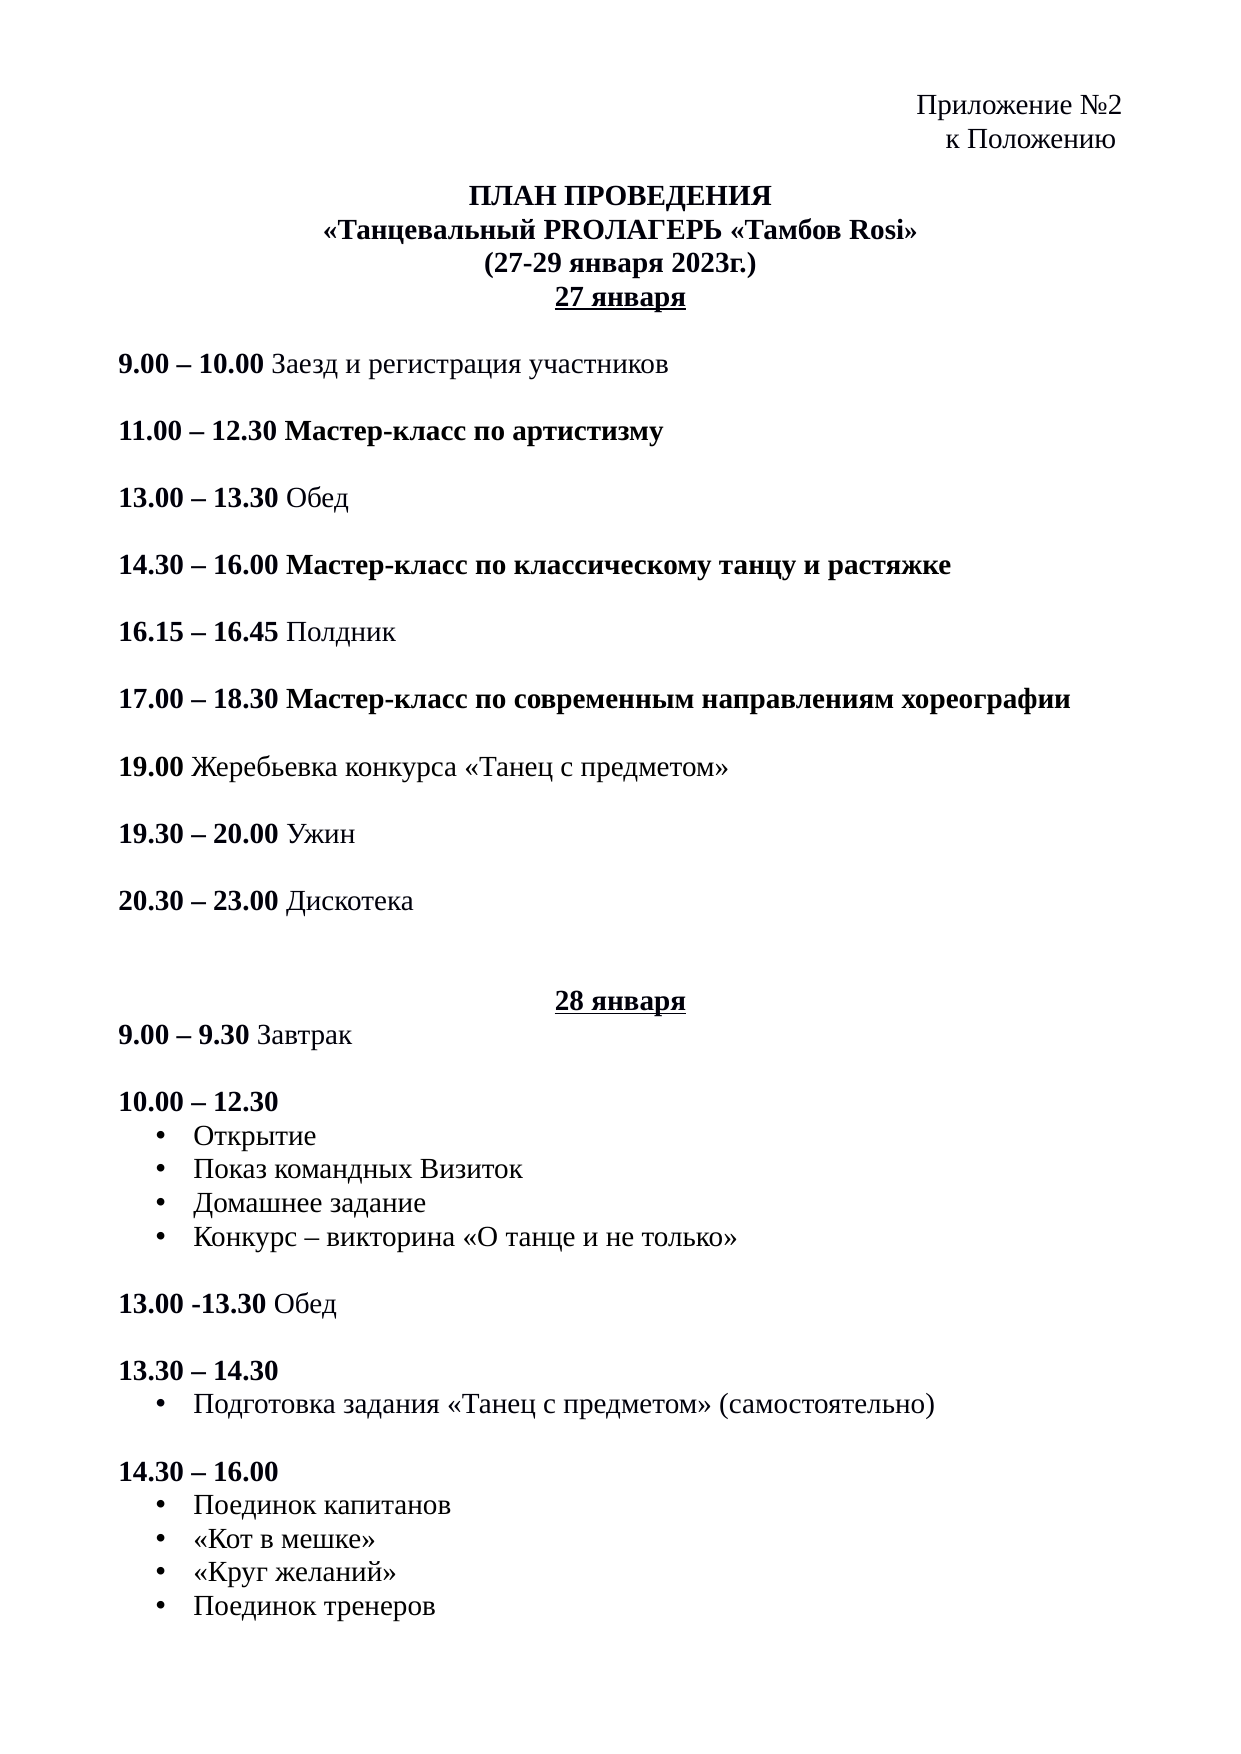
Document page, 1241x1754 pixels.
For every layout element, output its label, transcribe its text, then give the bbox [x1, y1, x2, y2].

text Приложение №2 [118, 87, 1122, 121]
list Домашнее задание [156, 1185, 1122, 1219]
list Открытие [156, 1118, 1122, 1151]
text 27 января [118, 279, 1122, 313]
list Показ командных Визиток [156, 1151, 1122, 1185]
text 20.30 – 23.00 Дискотека [118, 883, 1122, 916]
text 14.30 – 16.00 Мастер-класс по классическому танцу и растяжке [118, 547, 1122, 581]
text 13.00 – 13.30 Обед [118, 480, 1122, 514]
text 9.00 – 10.00 Заезд и регистрация участников [118, 346, 1122, 380]
list «Кот в мешке» [156, 1521, 1122, 1554]
text 14.30 – 16.00 [118, 1454, 1122, 1487]
list Подготовка задания «Танец с предметом» (самостоятельно) [156, 1386, 1122, 1420]
list Поединок тренеров [156, 1588, 1122, 1622]
list Поединок капитанов [156, 1487, 1122, 1521]
list Конкурс – викторина «О танце и не только» [156, 1219, 1122, 1252]
text 16.15 – 16.45 Полдник [118, 614, 1122, 648]
text 13.30 – 14.30 [118, 1353, 1122, 1386]
text 19.00 Жеребьевка конкурса «Танец с предметом» [118, 749, 1122, 782]
text 28 января [118, 983, 1122, 1017]
text 11.00 – 12.30 Мастер-класс по артистизму [118, 413, 1122, 447]
list «Круг желаний» [156, 1554, 1122, 1588]
text «Танцевальный PROЛАГЕРЬ «Тамбов Rosi» [118, 212, 1122, 246]
text 10.00 – 12.30 [118, 1084, 1122, 1118]
text 9.00 – 9.30 Завтрак [118, 1017, 1122, 1051]
text (27-29 января 2023г.) [118, 246, 1122, 279]
text ПЛАН ПРОВЕДЕНИЯ [118, 178, 1122, 212]
text 19.30 – 20.00 Ужин [118, 816, 1122, 849]
text 17.00 – 18.30 Мастер-класс по современным направлениям хореографии [118, 682, 1122, 715]
text 13.00 -13.30 Обед [118, 1286, 1122, 1319]
text к Положению [118, 121, 1116, 154]
